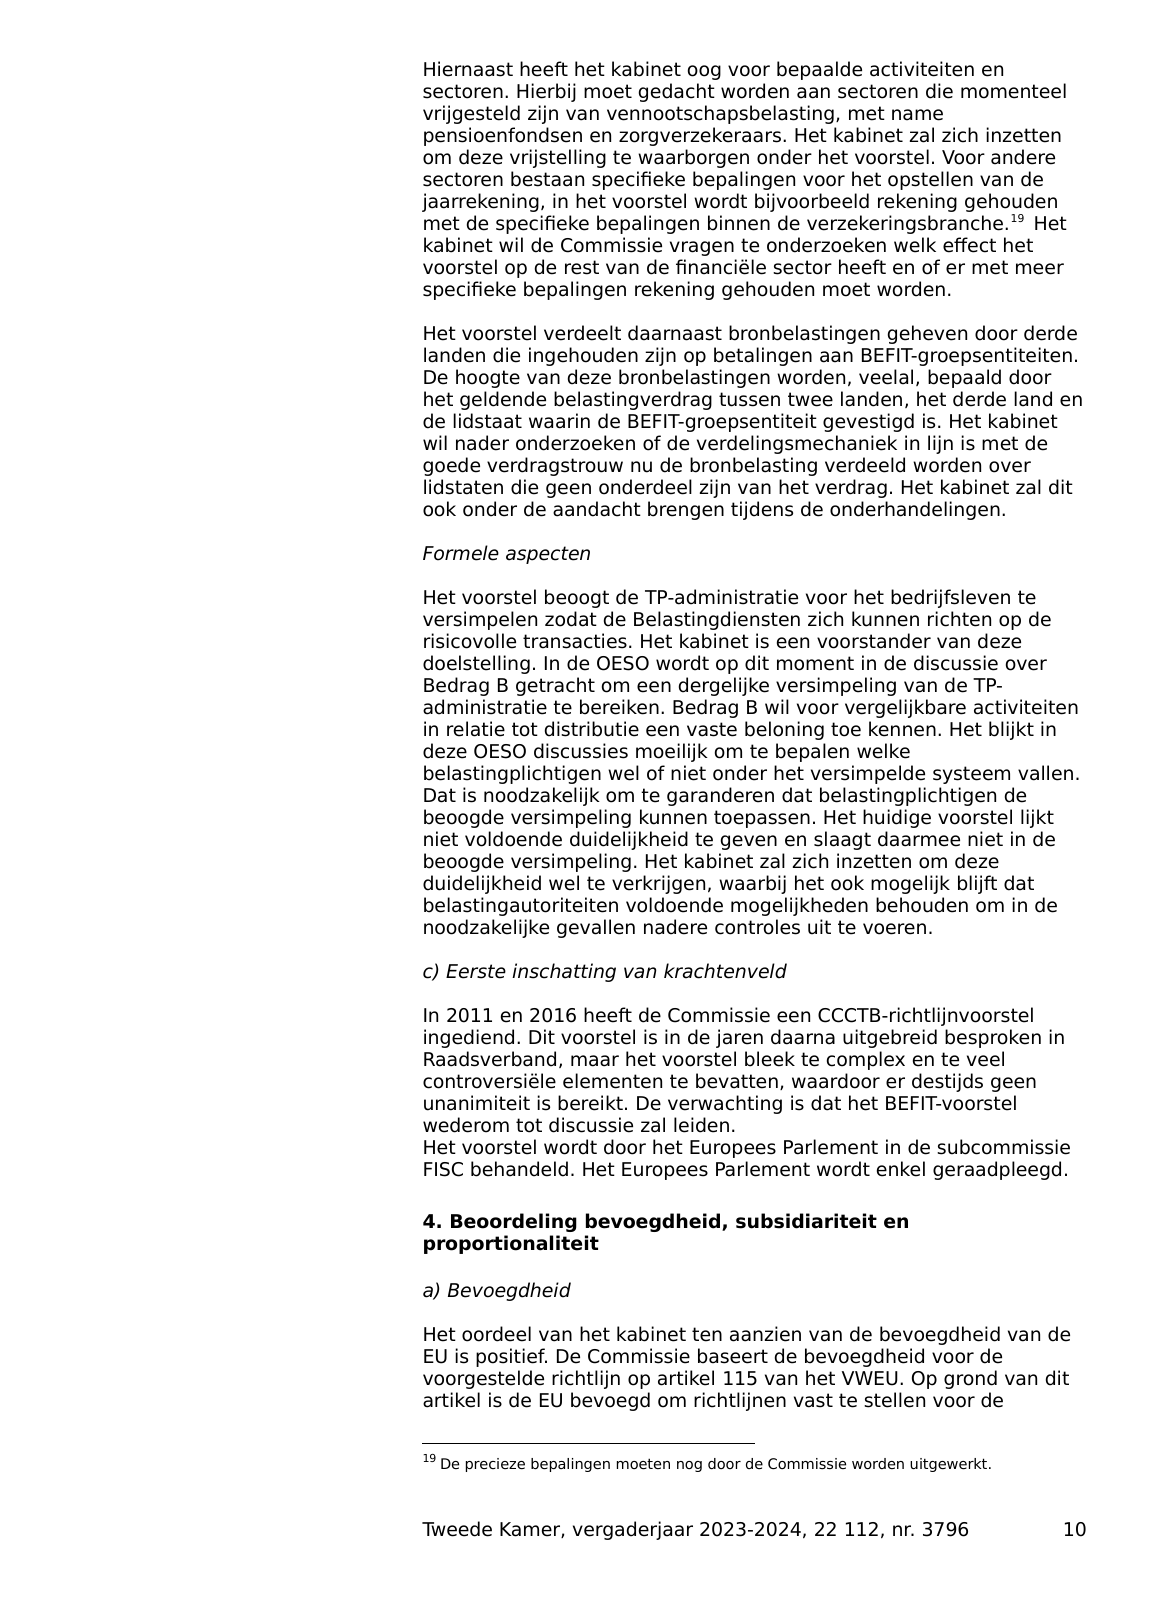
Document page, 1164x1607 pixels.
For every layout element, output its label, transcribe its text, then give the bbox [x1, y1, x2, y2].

subtitle Formele aspecten [422, 543, 1087, 565]
text De precieze bepalingen moeten nog door de Commissie worden uitgewerkt. [422, 1452, 1087, 1474]
text Het voorstel wordt door het Europees Parlement in de subcommissie FISC behandeld. Het Europees Parlement wordt enkel geraadpleegd. [422, 1137, 1087, 1181]
text Het voorstel verdeelt daarnaast bronbelastingen geheven door derde landen die ingehouden zijn op betalingen aan BEFIT-groepsentiteiten. De hoogte van deze bronbelastingen worden, veelal, bepaald door het geldende belastingverdrag tussen twee landen, het derde land en de lidstaat waarin de BEFIT-groepsentiteit gevestigd is. Het kabinet wil nader onderzoeken of de verdelingsmechaniek in lijn is met de goede verdragstrouw nu de bronbelasting verdeeld worden over lidstaten die geen onderdeel zijn van het verdrag. Het kabinet zal dit ook onder de aandacht brengen tijdens de onderhandelingen. [422, 323, 1087, 521]
subtitle a) Bevoegdheid [422, 1280, 1087, 1302]
text Het oordeel van het kabinet ten aanzien van de bevoegdheid van de EU is positief. De Commissie baseert de bevoegdheid voor de voorgestelde richtlijn op artikel 115 van het VWEU. Op grond van dit artikel is de EU bevoegd om richtlijnen vast te stellen voor de [422, 1324, 1087, 1412]
text Het voorstel beoogt de TP-administratie voor het bedrijfsleven te versimpelen zodat de Belastingdiensten zich kunnen richten op de risicovolle transacties. Het kabinet is een voorstander van deze doelstelling. In de OESO wordt op dit moment in de discussie over Bedrag B getracht om een dergelijke versimpeling van de TP-administratie te bereiken. Bedrag B wil voor vergelijkbare activiteiten in relatie tot distributie een vaste beloning toe kennen. Het blijkt in deze OESO discussies moeilijk om te bepalen welke belastingplichtigen wel of niet onder het versimpelde systeem vallen. Dat is noodzakelijk om te garanderen dat belastingplichtigen de beoogde versimpeling kunnen toepassen. Het huidige voorstel lijkt niet voldoende duidelijkheid te geven en slaagt daarmee niet in de beoogde versimpeling. Het kabinet zal zich inzetten om deze duidelijkheid wel te verkrijgen, waarbij het ook mogelijk blijft dat belastingautoriteiten voldoende mogelijkheden behouden om in de noodzakelijke gevallen nadere controles uit te voeren. [422, 587, 1087, 939]
text In 2011 en 2016 heeft de Commissie een CCCTB-richtlijnvoorstel ingediend. Dit voorstel is in de jaren daarna uitgebreid besproken in Raadsverband, maar het voorstel bleek te complex en te veel controversiële elementen te bevatten, waardoor er destijds geen unanimiteit is bereikt. De verwachting is dat het BEFIT-voorstel wederom tot discussie zal leiden. [422, 1005, 1087, 1137]
text Hiernaast heeft het kabinet oog voor bepaalde activiteiten en sectoren. Hierbij moet gedacht worden aan sectoren die momenteel vrijgesteld zijn van vennootschapsbelasting, met name pensioenfondsen en zorgverzekeraars. Het kabinet zal zich inzetten om deze vrijstelling te waarborgen onder het voorstel. Voor andere sectoren bestaan specifieke bepalingen voor het opstellen van de jaarrekening, in het voorstel wordt bijvoorbeeld rekening gehouden met de specifieke bepalingen binnen de verzekeringsbranche. Het kabinet wil de Commissie vragen te onderzoeken welk effect het voorstel op de rest van de financiële sector heeft en of er met meer specifieke bepalingen rekening gehouden moet worden. [422, 59, 1087, 301]
subtitle 4. Beoordeling bevoegdheid, subsidiariteit en proportionaliteit [422, 1211, 1087, 1255]
subtitle c) Eerste inschatting van krachtenveld [422, 961, 1087, 983]
